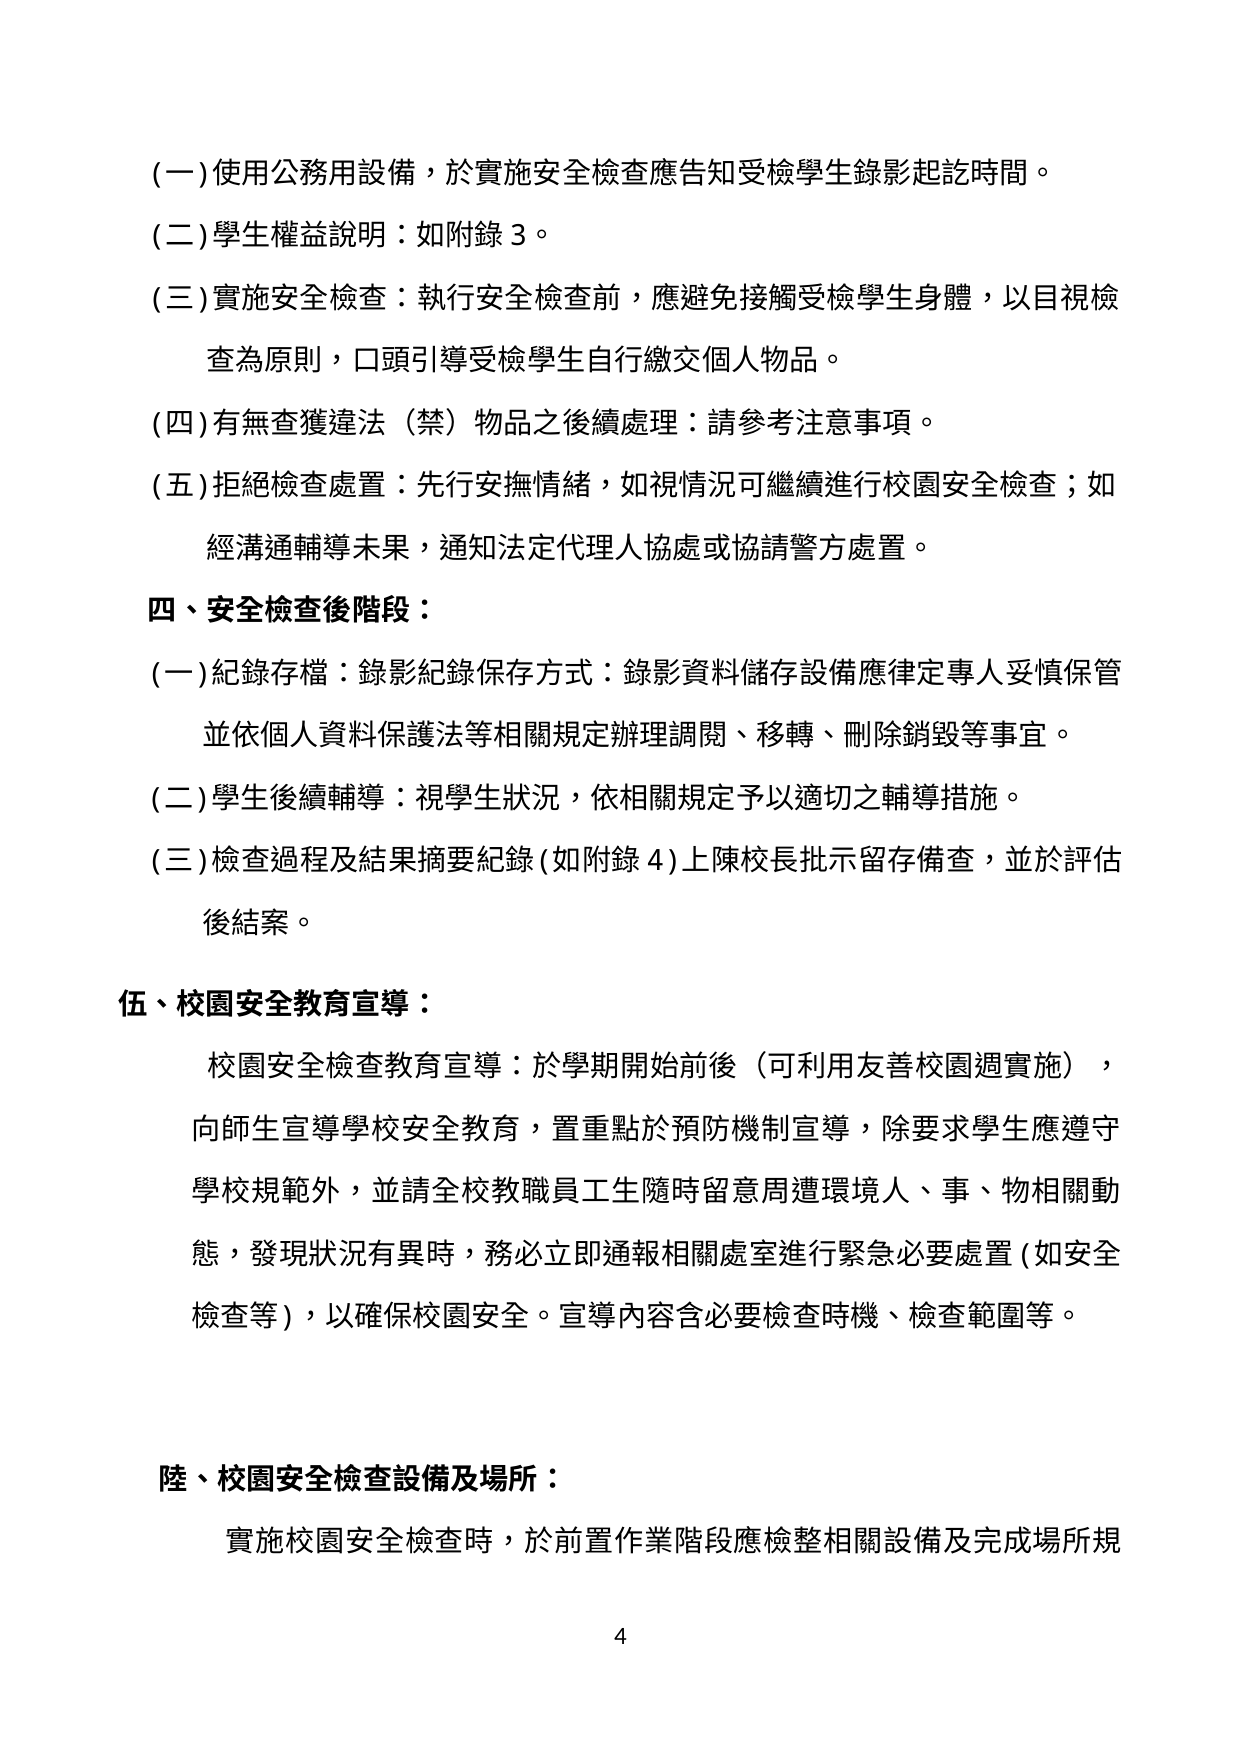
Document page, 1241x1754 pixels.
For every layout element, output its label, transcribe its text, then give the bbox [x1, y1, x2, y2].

text (五)拒絕檢查處置：先行安撫情緒，如視情況可繼續進行校園安全檢查；如經溝通輔導未果，通知法定代理人協處或協請警方處置。 [148, 441, 1122, 566]
text (三)檢查過程及結果摘要紀錄(如附錄4)上陳校長批示留存備查，並於評估後結案。 [129, 816, 1122, 941]
text (二)學生後續輔導：視學生狀況，依相關規定予以適切之輔導措施。 [129, 754, 1122, 816]
text (一)紀錄存檔：錄影紀錄保存方式：錄影資料儲存設備應律定專人妥慎保管，並依個人資料保護法等相關規定辦理調閱、移轉、刪除銷毀等事宜。 [129, 629, 1122, 754]
text 伍、校園安全教育宣導： [118, 960, 1122, 1022]
text 陸、校園安全檢查設備及場所： [89, 1435, 1122, 1497]
text (二)學生權益說明：如附錄3。 [148, 191, 1122, 254]
text (四)有無查獲違法（禁）物品之後續處理：請參考注意事項。 [148, 379, 1122, 441]
text 四、安全檢查後階段： [148, 566, 1122, 629]
text (一)使用公務用設備，於實施安全檢查應告知受檢學生錄影起訖時間。 [148, 129, 1122, 191]
text 校園安全檢查教育宣導：於學期開始前後（可利用友善校園週實施），向師生宣導學校安全教育，置重點於預防機制宣導，除要求學生應遵守學校規範外，並請全校教職員工生隨時留意周遭環境人、事、物相關動態，發現狀況有異時，務必立即通報相關處室進行緊急必要處置(如安全檢查等)，以確保校園安全。宣導內容含必要檢查時機、檢查範圍等。 [118, 1022, 1122, 1335]
text (三)實施安全檢查：執行安全檢查前，應避免接觸受檢學生身體，以目視檢查為原則，口頭引導受檢學生自行繳交個人物品。 [148, 254, 1122, 379]
text 實施校園安全檢查時，於前置作業階段應檢整相關設備及完成場所規 [152, 1497, 1122, 1560]
